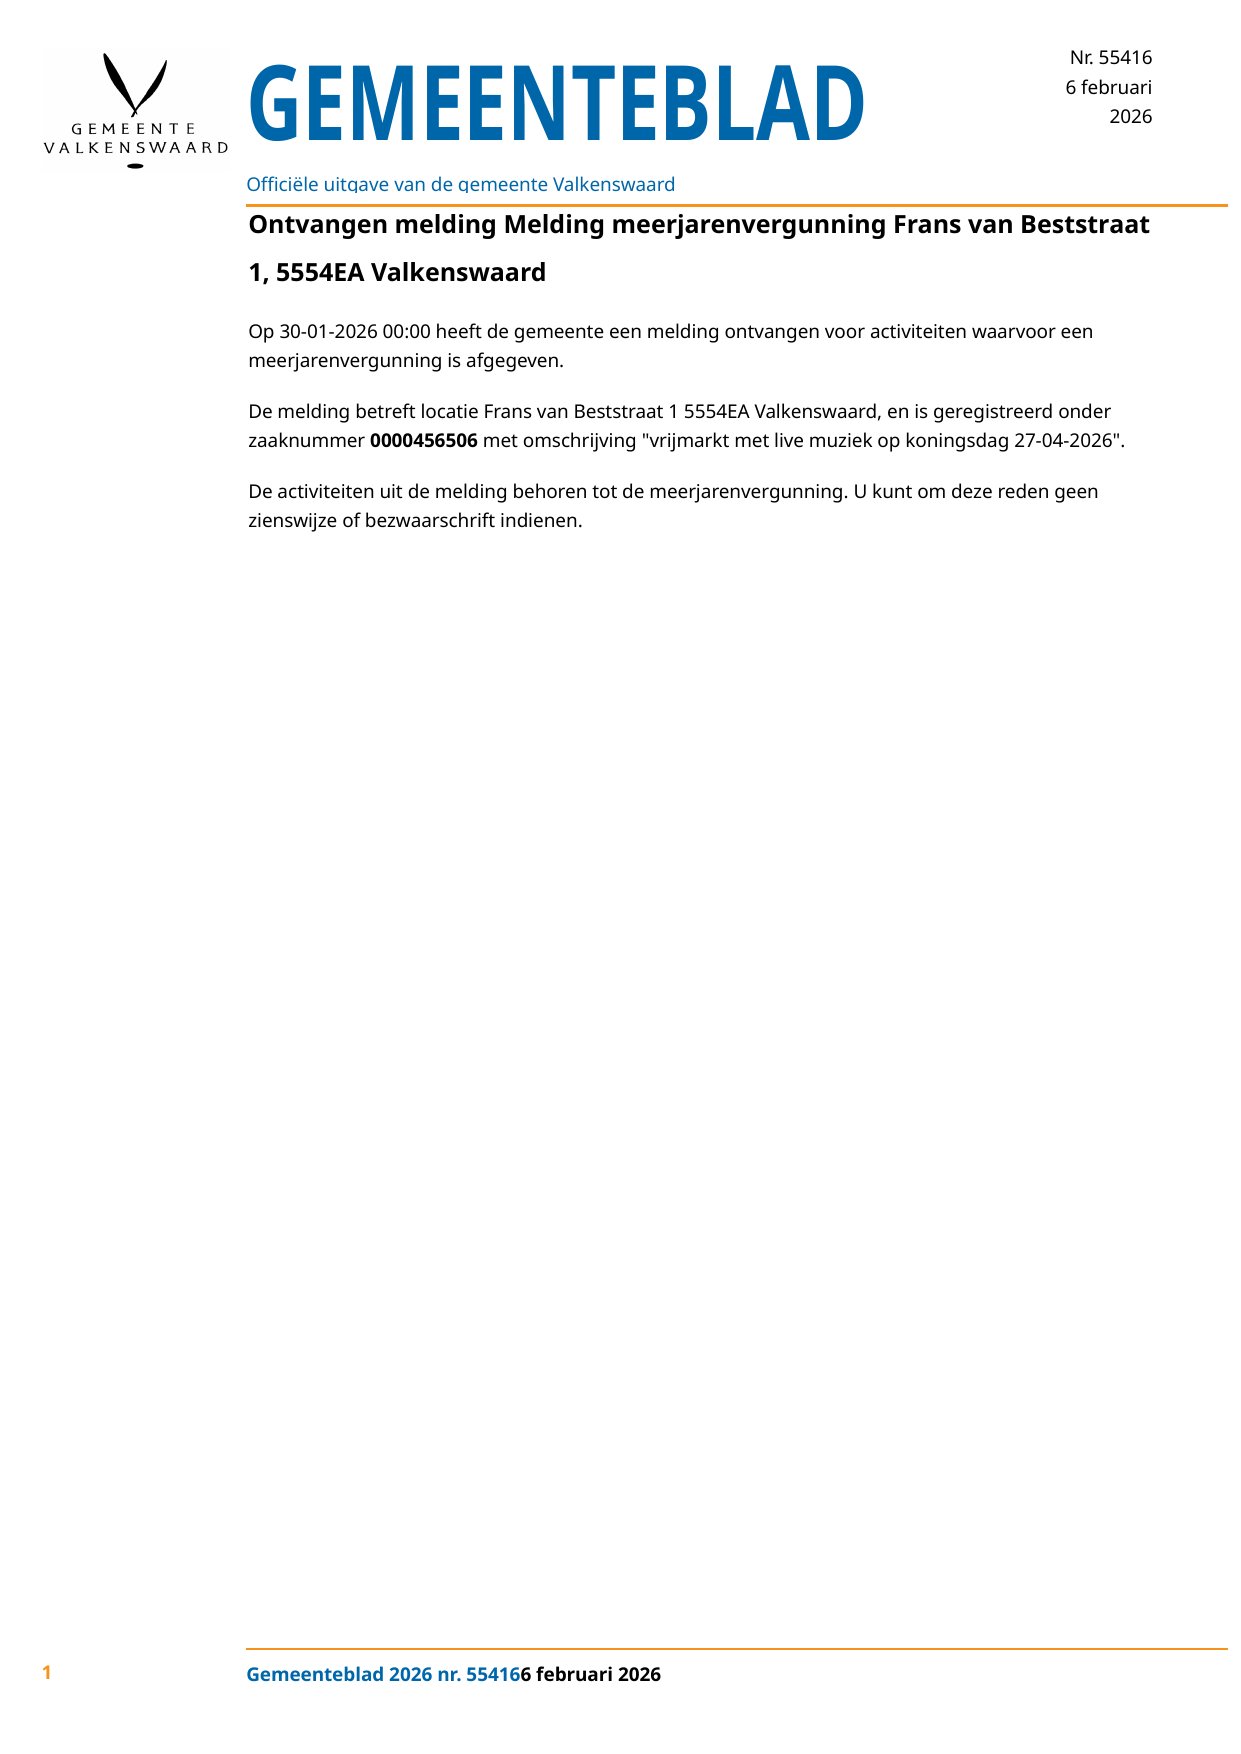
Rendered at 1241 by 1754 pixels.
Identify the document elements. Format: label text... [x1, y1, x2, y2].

picture [41, 47, 231, 172]
text Op 30-01-2026 00:00 heeft de gemeente een melding ontvangen voor activiteiten waarvoor een meerjarenvergunning is afgegeven. [248, 318, 1152, 373]
text De activiteiten uit de melding behoren tot de meerjarenvergunning. U kunt om deze reden geen zienswijze of bezwaarschrift indienen. [248, 478, 1152, 533]
text Ontvangen melding Melding meerjarenvergunning Frans van Beststraat 1, 5554EA Valkenswaard [248, 207, 1152, 288]
text De melding betreft locatie Frans van Beststraat 1 5554EA Valkenswaard, en is geregistreerd onder zaaknummer 0000456506 met omschrijving "vrijmarkt met live muziek op koningsdag 27-04-2026". [248, 398, 1152, 453]
